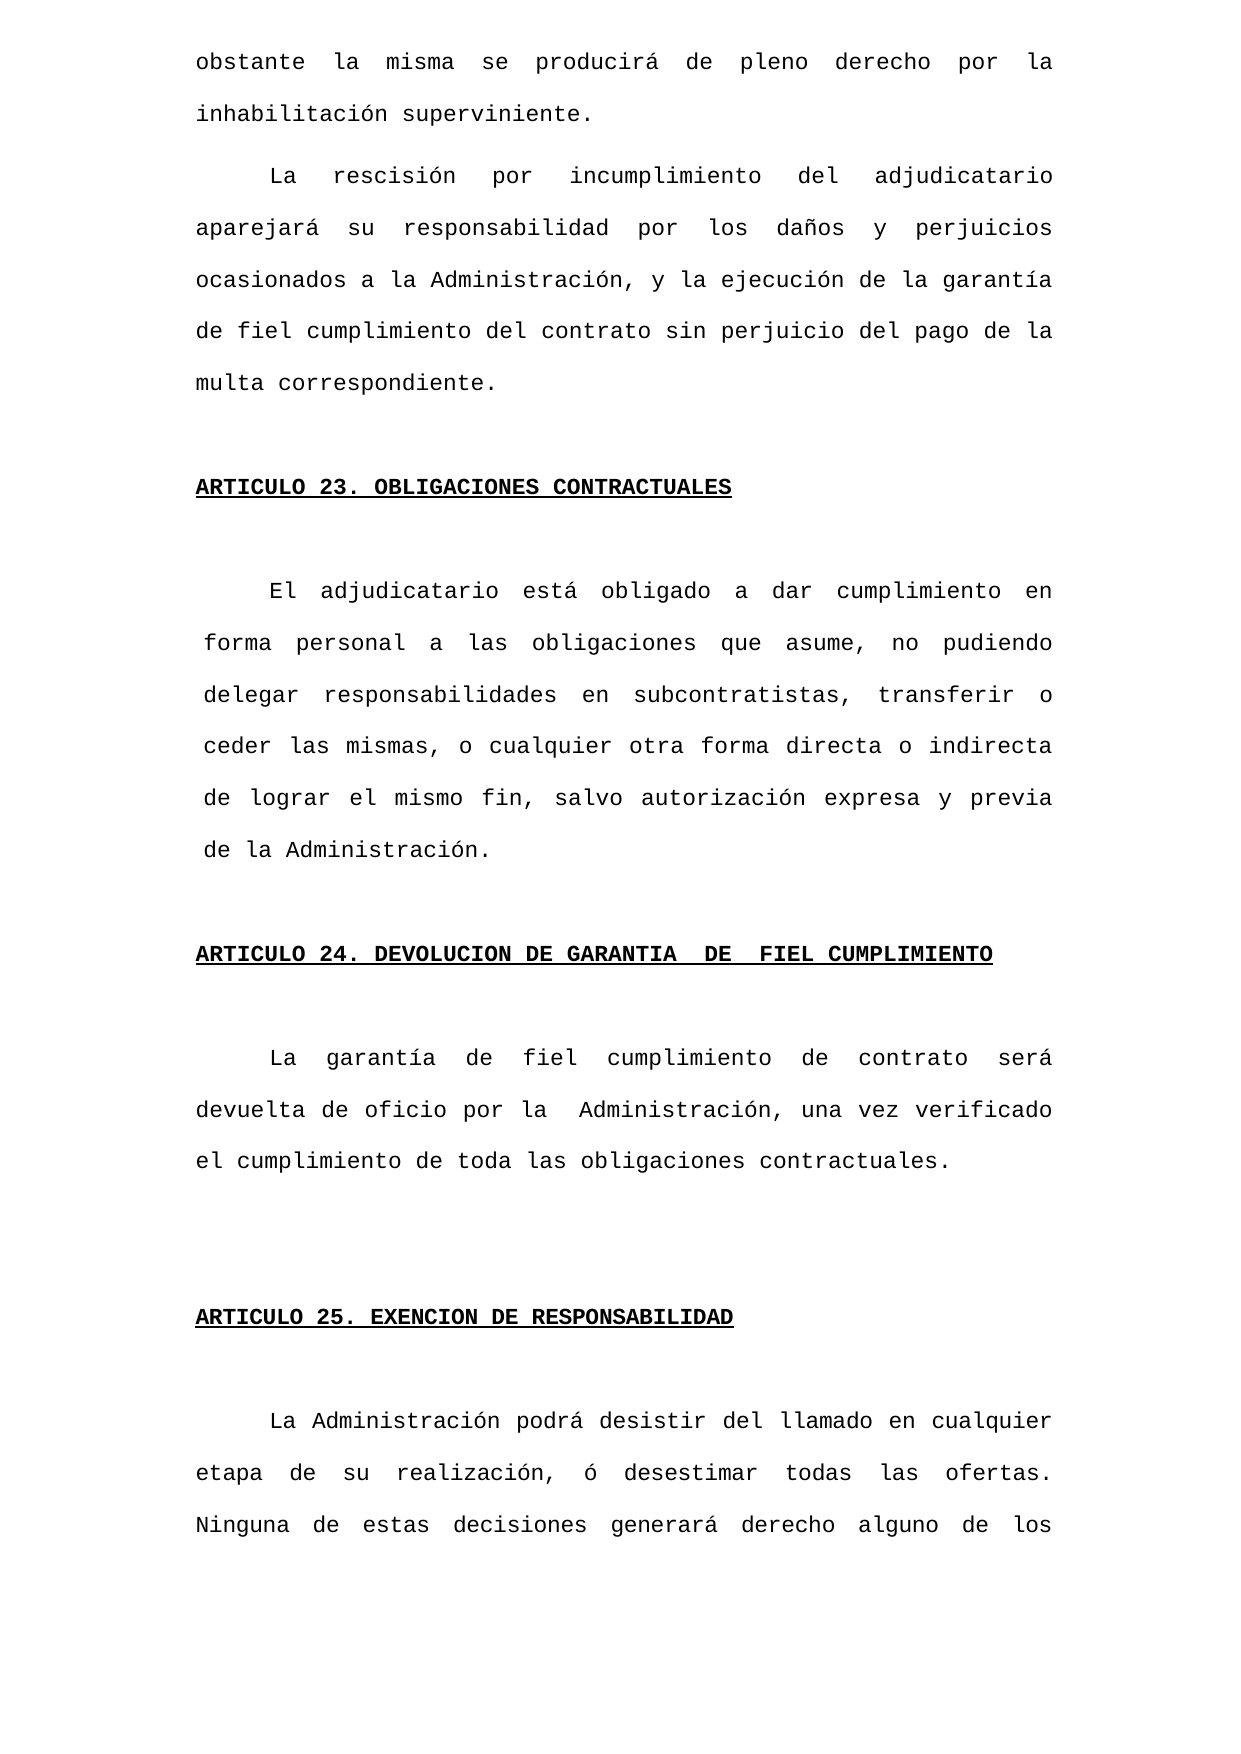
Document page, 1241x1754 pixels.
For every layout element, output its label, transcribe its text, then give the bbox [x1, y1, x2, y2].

text ARTICULO 23. OBLIGACIONES CONTRACTUALES [195, 475, 1053, 501]
text ARTICULO 24. DEVOLUCION DE GARANTIA DE FIEL CUMPLIMIENTO [195, 942, 1053, 968]
text La rescisión por incumplimiento del adjudicatario aparejará su responsabilidad por los daños y perjuicios ocasionados a la Administración, y la ejecución de la garantía de fiel cumplimiento del contrato sin perjuicio del pago de la multa correspondiente. [195, 164, 1053, 398]
text El adjudicatario está obligado a dar cumplimiento en forma personal a las obligaciones que asume, no pudiendo delegar responsabilidades en subcontratistas, transferir o ceder las mismas, o cualquier otra forma directa o indirecta de lograr el mismo fin, salvo autorización expresa y previa de la Administración. [203, 579, 1053, 864]
text obstante la misma se producirá de pleno derecho por la inhabilitación superviniente. [195, 50, 1053, 128]
text La Administración podrá desistir del llamado en cualquier etapa de su realización, ó desestimar todas las ofertas. Ninguna de estas decisiones generará derecho alguno de los [195, 1409, 1053, 1539]
text La garantía de fiel cumplimiento de contrato será devuelta de oficio por la Administración, una vez verificado el cumplimiento de toda las obligaciones contractuales. [195, 1046, 1053, 1176]
text ARTICULO 25. EXENCION DE RESPONSABILIDAD [195, 1305, 1053, 1331]
